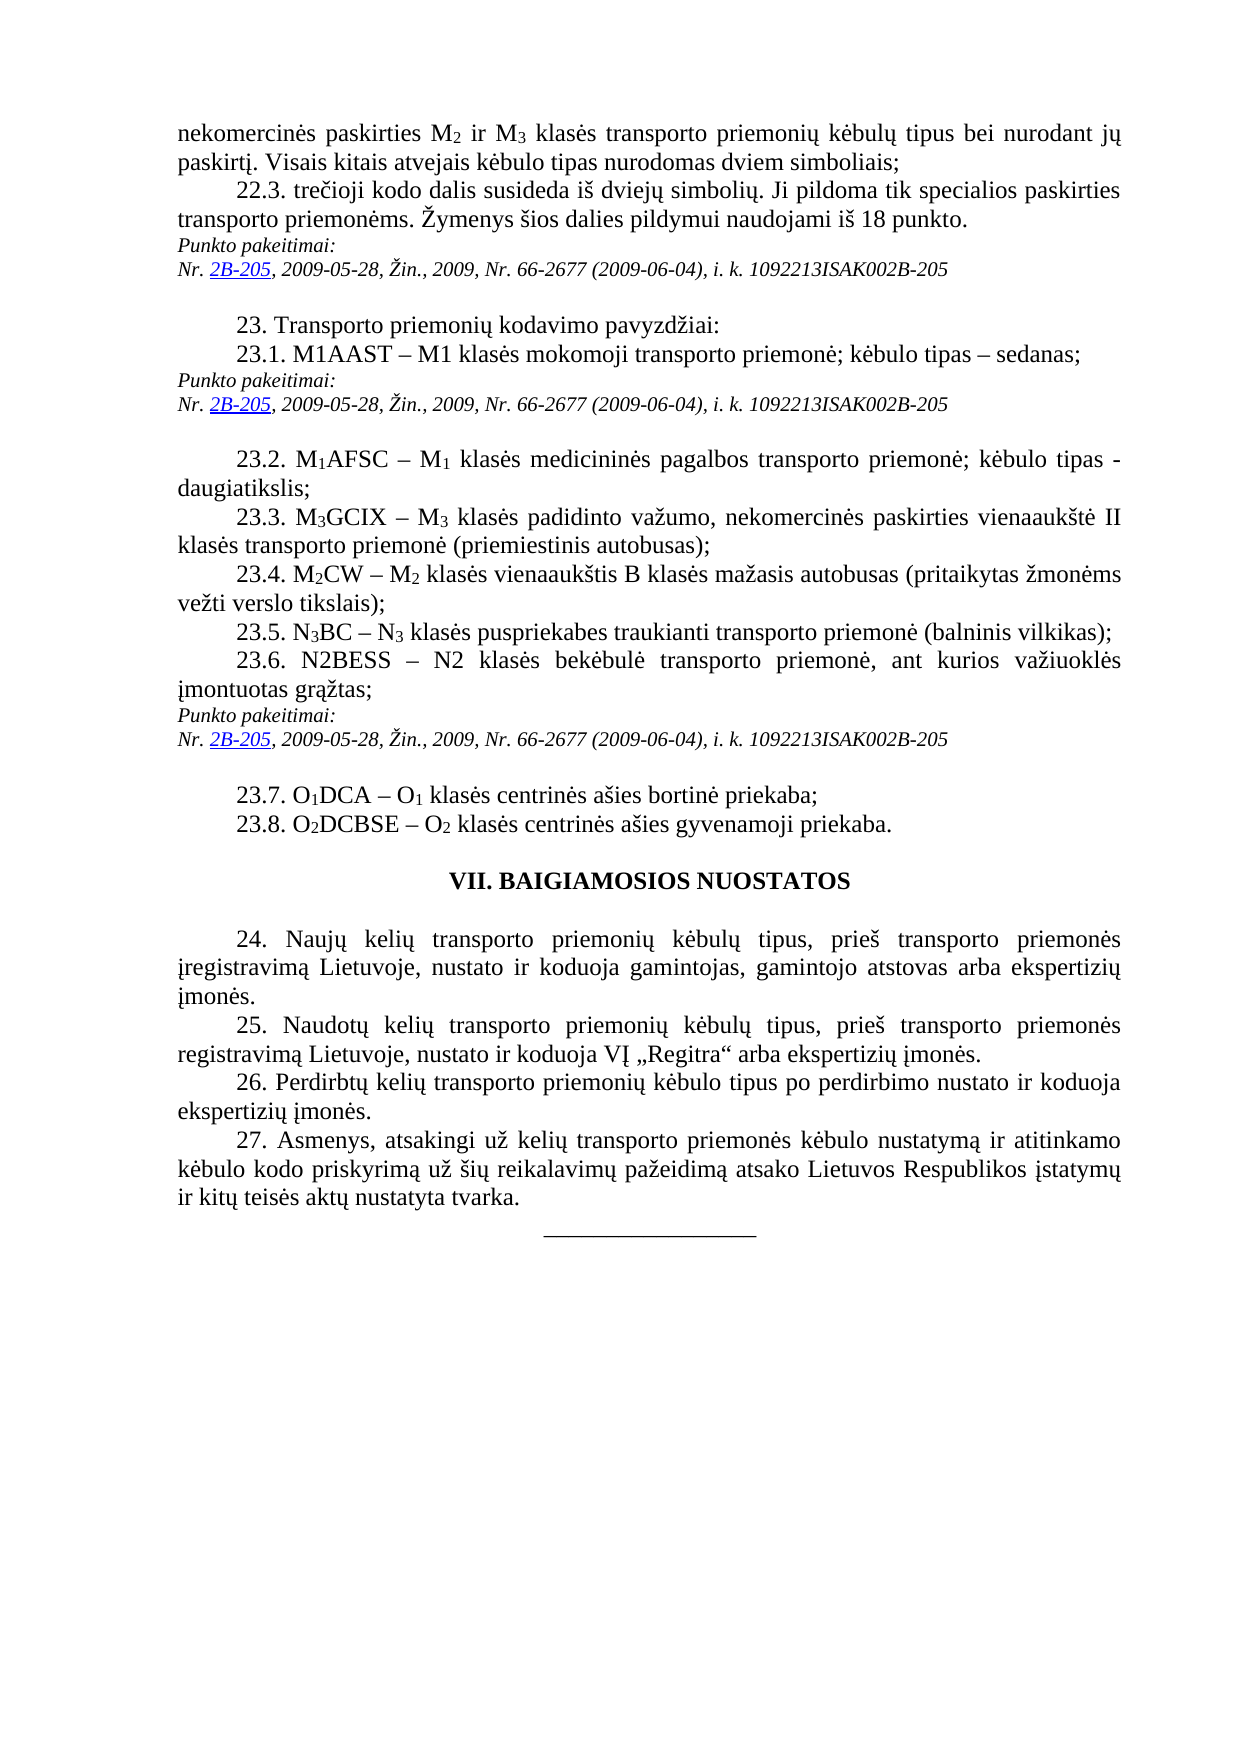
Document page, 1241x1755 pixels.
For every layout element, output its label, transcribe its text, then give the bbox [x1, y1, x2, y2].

text 26. Perdirbtų kelių transporto priemonių kėbulo tipus po perdirbimo nustato ir koduoja ekspertizių įmonės. [177, 1067, 1122, 1125]
text 22.3. trečioji kodo dalis susideda iš dviejų simbolių. Ji pildoma tik specialios paskirties transporto priemonėms. Žymenys šios dalies pildymui naudojami iš 18 punkto. [177, 176, 1122, 233]
text 23.7. O1DCA – O1 klasės centrinės ašies bortinė priekaba; [177, 780, 1122, 809]
text 23.4. M2CW – M2 klasės vienaaukštis B klasės mažasis autobusas (pritaikytas žmonėms vežti verslo tikslais); [177, 559, 1122, 617]
text _________________ [177, 1211, 1122, 1240]
text 25. Naudotų kelių transporto priemonių kėbulų tipus, prieš transporto priemonės registravimą Lietuvoje, nustato ir koduoja VĮ „Regitra“ arba ekspertizių įmonės. [177, 1010, 1122, 1067]
text Nr. 2B-205, 2009-05-28, Žin., 2009, Nr. 66-2677 (2009-06-04), i. k. 1092213ISAK002B-205 [177, 392, 1122, 416]
text Punkto pakeitimai: [177, 233, 1122, 257]
text 23.3. M3GCIX – M3 klasės padidinto važumo, nekomercinės paskirties vienaaukštė II klasės transporto priemonė (priemiestinis autobusas); [177, 502, 1122, 559]
text VII. BAIGIAMOSIOS NUOSTATOS [177, 866, 1122, 895]
text Nr. 2B-205, 2009-05-28, Žin., 2009, Nr. 66-2677 (2009-06-04), i. k. 1092213ISAK002B-205 [177, 257, 1122, 281]
text 23.5. N3BC – N3 klasės puspriekabes traukianti transporto priemonė (balninis vilkikas); [177, 617, 1122, 646]
text Nr. 2B-205, 2009-05-28, Žin., 2009, Nr. 66-2677 (2009-06-04), i. k. 1092213ISAK002B-205 [177, 727, 1122, 751]
text 23. Transporto priemonių kodavimo pavyzdžiai: [177, 310, 1122, 339]
text 23.2. M1AFSC – M1 klasės medicininės pagalbos transporto priemonė; kėbulo tipas -daugiatikslis; [177, 444, 1122, 502]
text 23.6. N2BESS – N2 klasės bekėbulė transporto priemonė, ant kurios važiuoklės įmontuotas grąžtas; [177, 646, 1122, 703]
text 23.8. O2DCBSE – O2 klasės centrinės ašies gyvenamoji priekaba. [177, 809, 1122, 837]
text Punkto pakeitimai: [177, 367, 1122, 392]
text 23.1. M1AAST – M1 klasės mokomoji transporto priemonė; kėbulo tipas – sedanas; [177, 339, 1122, 367]
text Punkto pakeitimai: [177, 703, 1122, 727]
text 24. Naujų kelių transporto priemonių kėbulų tipus, prieš transporto priemonės įregistravimą Lietuvoje, nustato ir koduoja gamintojas, gamintojo atstovas arba ekspertizių įmonės. [177, 924, 1122, 1010]
text 27. Asmenys, atsakingi už kelių transporto priemonės kėbulo nustatymą ir atitinkamo kėbulo kodo priskyrimą už šių reikalavimų pažeidimą atsako Lietuvos Respublikos įstatymų ir kitų teisės aktų nustatyta tvarka. [177, 1125, 1122, 1211]
text nekomercinės paskirties M2 ir M3 klasės transporto priemonių kėbulų tipus bei nurodant jų paskirtį. Visais kitais atvejais kėbulo tipas nurodomas dviem simboliais; [177, 118, 1122, 176]
